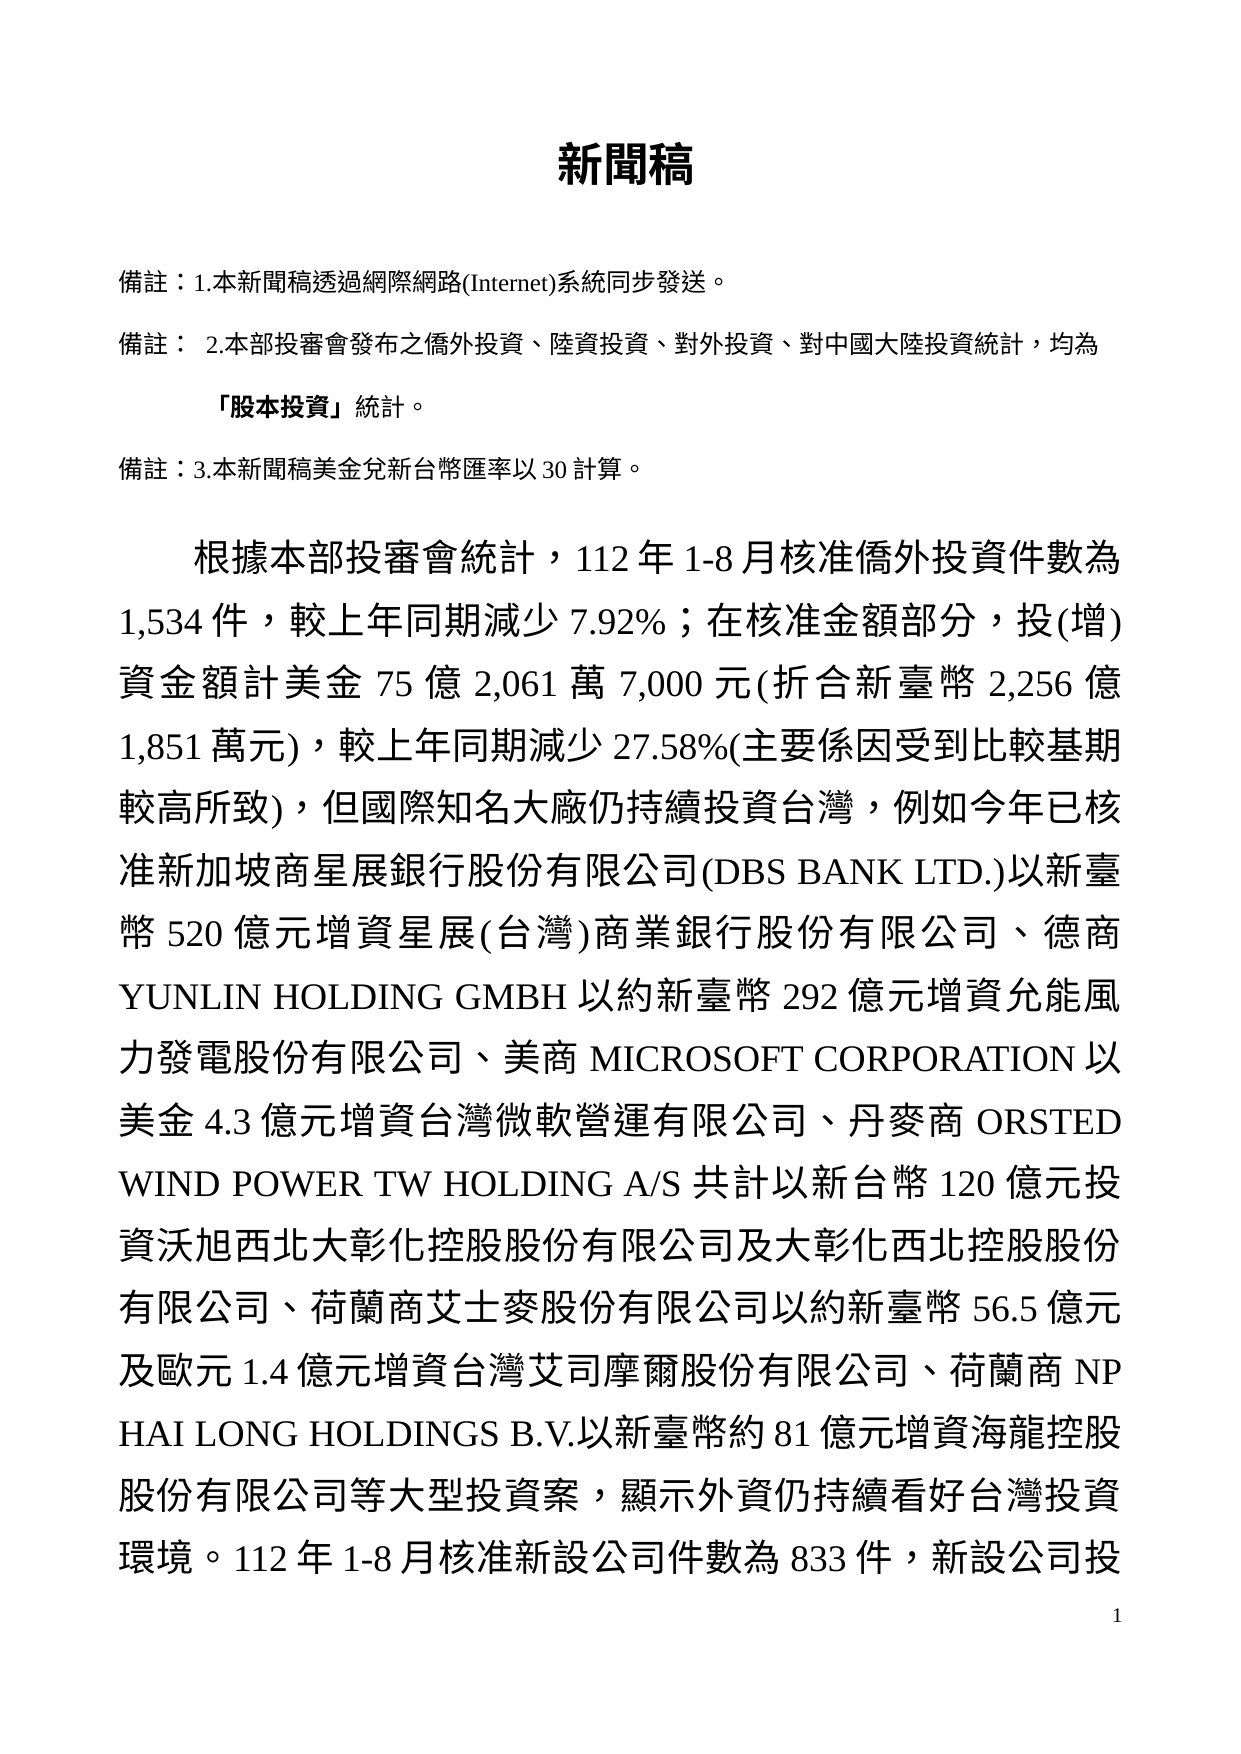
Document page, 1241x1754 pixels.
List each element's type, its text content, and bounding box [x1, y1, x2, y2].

text 備註：1.本新聞稿透過網際網路(Internet)系統同步發送。 [118, 239, 1122, 301]
text 根據本部投審會統計，112年1-8月核准僑外投資件數為1,534件，較上年同期減少7.92%；在核准金額部分，投(增)資金額計美金75億2,061萬7,000元(折合新臺幣2,256億1,851萬元)，較上年同期減少27.58%(主要係因受到比較基期較高所致)，但國際知名大廠仍持續投資台灣，例如今年已核准新加坡商星展銀行股份有限公司(DBS BANK LTD.)以新臺幣520億元增資星展(台灣)商業銀行股份有限公司、德商YUNLIN HOLDING GMBH以約新臺幣292億元增資允能風力發電股份有限公司、美商MICROSOFT CORPORATION以美金4.3億元增資台灣微軟營運有限公司、丹麥商ORSTED WIND POWER TW HOLDING A/S共計以新台幣120億元投資沃旭西北大彰化控股股份有限公司及大彰化西北控股股份有限公司、荷蘭商艾士麥股份有限公司以約新臺幣56.5億元及歐元1.4億元增資台灣艾司摩爾股份有限公司、荷蘭商NP HAI LONG HOLDINGS B.V.以新臺幣約81億元增資海龍控股股份有限公司等大型投資案，顯示外資仍持續看好台灣投資環境。112年1-8月核准新設公司件數為833件，新設公司投 [118, 514, 1122, 1576]
text 新聞稿 [118, 89, 1122, 214]
text 備註： 2.本部投審會發布之僑外投資、陸資投資、對外投資、對中國大陸投資統計，均為「股本投資」統計。 [118, 301, 1122, 426]
text 備註：3.本新聞稿美金兌新台幣匯率以30計算。 [118, 426, 1122, 489]
